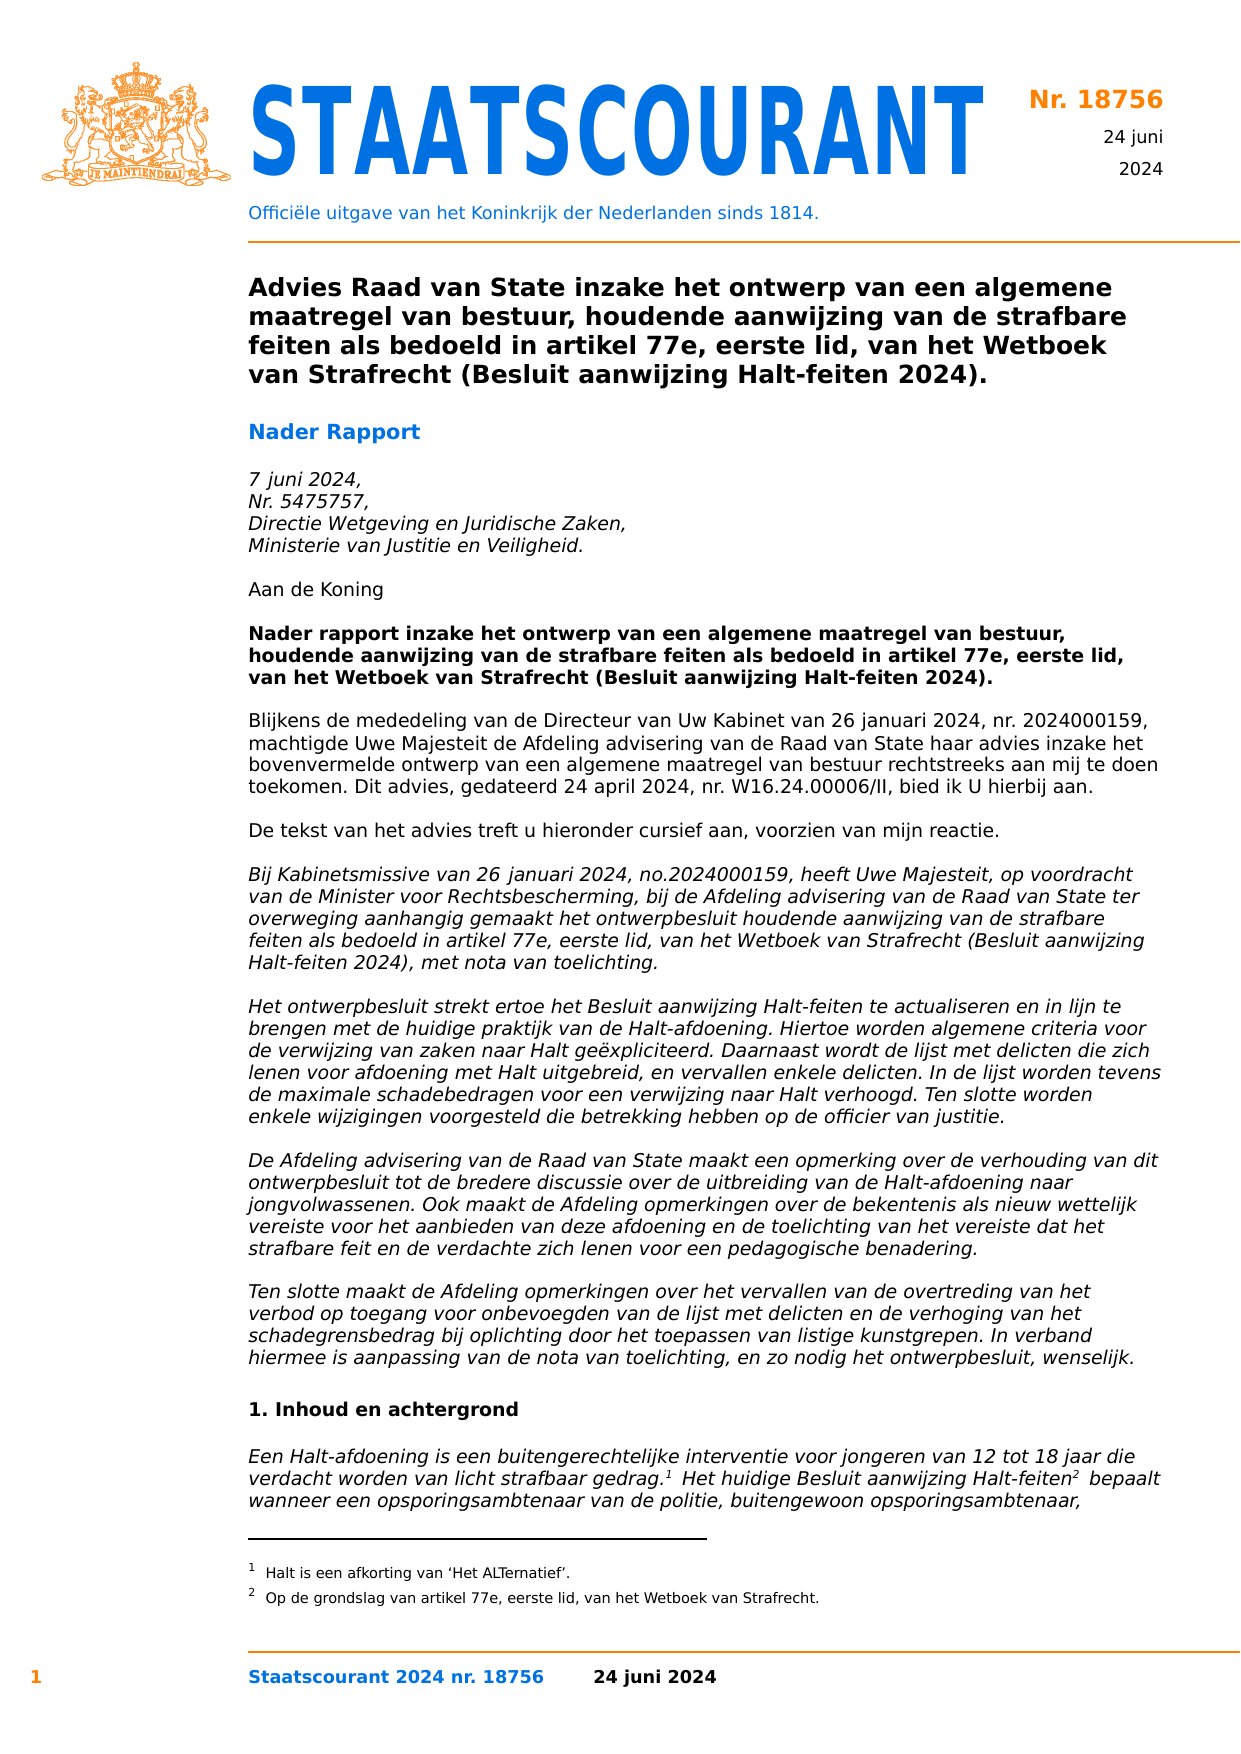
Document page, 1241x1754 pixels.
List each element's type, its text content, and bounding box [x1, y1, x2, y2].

text Nr. 5475757, [248, 491, 1163, 513]
text Aan de Koning [248, 579, 1163, 601]
text Een Halt-afdoening is een buitengerechtelijke interventie voor jongeren van 12 tot 18 jaar die verdacht worden van licht strafbaar gedrag. Het huidige Besluit aanwijzing Halt-feiten bepaalt wanneer een opsporingsambtenaar van de politie, buitengewoon opsporingsambtenaar, [248, 1446, 1163, 1512]
subtitle Nader Rapport [248, 420, 1163, 444]
table_header [25, 62, 248, 241]
text Halt is een afkorting van ‘Het ALTernatief’. [248, 1561, 1163, 1583]
text Het ontwerpbesluit strekt ertoe het Besluit aanwijzing Halt-feiten te actualiseren en in lijn te brengen met de huidige praktijk van de Halt-afdoening. Hiertoe worden algemene criteria voor de verwijzing van zaken naar Halt geëxpliciteerd. Daarnaast wordt de lijst met delicten die zich lenen voor afdoening met Halt uitgebreid, en vervallen enkele delicten. In de lijst worden tevens de maximale schadebedragen voor een verwijzing naar Halt verhoogd. Ten slotte worden enkele wijzigingen voorgesteld die betrekking hebben op de officier van justitie. [248, 996, 1163, 1128]
table_cell Officiële uitgave van het Koninkrijk der Nederlanden sinds 1814. [248, 203, 1240, 241]
text De Afdeling advisering van de Raad van State maakt een opmerking over de verhouding van dit ontwerpbesluit tot de bredere discussie over de uitbreiding van de Halt-afdoening naar jongvolwassenen. Ook maakt de Afdeling opmerkingen over de bekentenis als nieuw wettelijk vereiste voor het aanbieden van deze afdoening en de toelichting van het vereiste dat het strafbare feit en de verdachte zich lenen voor een pedagogische benadering. [248, 1149, 1163, 1259]
text Ten slotte maakt de Afdeling opmerkingen over het vervallen van de overtreding van het verbod op toegang voor onbevoegden van de lijst met delicten en de verhoging van het schadegrensbedrag bij oplichting door het toepassen van listige kunstgrepen. In verband hiermee is aanpassing van de nota van toelichting, en zo nodig het ontwerpbesluit, wenselijk. [248, 1281, 1163, 1369]
text 7 juni 2024, [248, 469, 1163, 491]
picture [41, 62, 231, 186]
text De tekst van het advies treft u hieronder cursief aan, voorzien van mijn reactie. [248, 820, 1163, 842]
text Nader rapport inzake het ontwerp van een algemene maatregel van bestuur, houdende aanwijzing van de strafbare feiten als bedoeld in artikel 77e, eerste lid, van het Wetboek van Strafrecht (Besluit aanwijzing Halt-feiten 2024). [248, 623, 1163, 688]
table_cell 2024 [998, 153, 1240, 203]
subtitle Advies Raad van State inzake het ontwerp van een algemene maatregel van bestuur, houdende aanwijzing van de strafbare feiten als bedoeld in artikel 77e, eerste lid, van het Wetboek van Strafrecht (Besluit aanwijzing Halt-feiten 2024). [248, 273, 1163, 390]
text Bij Kabinetsmissive van 26 januari 2024, no.2024000159, heeft Uwe Majesteit, op voordracht van de Minister voor Rechtsbescherming, bij de Afdeling advisering van de Raad van State ter overweging aanhangig gemaakt het ontwerpbesluit houdende aanwijzing van de strafbare feiten als bedoeld in artikel 77e, eerste lid, van het Wetboek van Strafrecht (Besluit aanwijzing Halt-feiten 2024), met nota van toelichting. [248, 864, 1163, 974]
text Ministerie van Justitie en Veiligheid. [248, 535, 1163, 557]
table_cell 24 juni [998, 121, 1240, 153]
table_header STAATSCOURANT [248, 62, 998, 203]
subtitle 1. Inhoud en achtergrond [248, 1399, 1163, 1421]
text Directie Wetgeving en Juridische Zaken, [248, 513, 1163, 535]
text Op de grondslag van artikel 77e, eerste lid, van het Wetboek van Strafrecht. [248, 1586, 1163, 1608]
table_header Nr. 18756 [998, 62, 1240, 121]
text Blijkens de mededeling van de Directeur van Uw Kabinet van 26 januari 2024, nr. 2024000159, machtigde Uwe Majesteit de Afdeling advisering van de Raad van State haar advies inzake het bovenvermelde ontwerp van een algemene maatregel van bestuur rechtstreeks aan mij te doen toekomen. Dit advies, gedateerd 24 april 2024, nr. W16.24.00006/II, bied ik U hierbij aan. [248, 710, 1163, 798]
